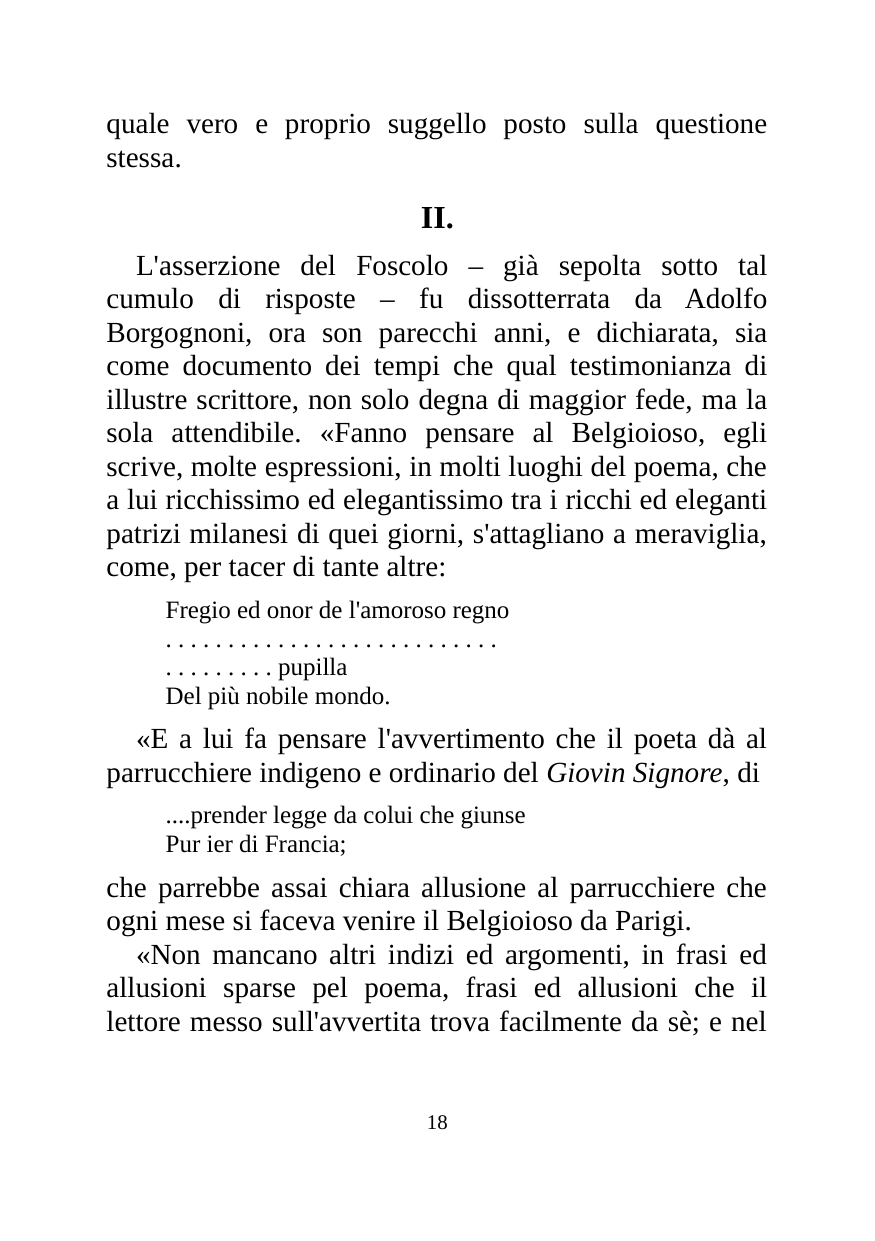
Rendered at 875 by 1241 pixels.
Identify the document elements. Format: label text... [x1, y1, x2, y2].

text «Non mancano altri indizi ed argomenti, in frasi ed allusioni sparse pel poema, frasi ed allusioni che il lettore messo sull'avvertita trova facilmente da sè; e nel [106, 937, 768, 1037]
text L'asserzione del Foscolo – già sepolta sotto tal cumulo di risposte – fu dissotterrata da Adolfo Borgognoni, ora son parecchi anni, e dichiarata, sia come documento dei tempi che qual testimonianza di illustre scrittore, non solo degna di maggior fede, ma la sola attendibile. «Fanno pensare al Belgioioso, egli scrive, molte espressioni, in molti luoghi del poema, che a lui ricchissimo ed elegantissimo tra i ricchi ed eleganti patrizi milanesi di quei giorni, s'attagliano a meraviglia, come, per tacer di tante altre: [106, 248, 768, 583]
text che parrebbe assai chiara allusione al parrucchiere che ogni mese si faceva venire il Belgioioso da Parigi. [106, 870, 768, 937]
text quale vero e proprio suggello posto sulla questione stessa. [106, 106, 768, 173]
text «E a lui fa pensare l'avvertimento che il poeta dà al parrucchiere indigeno e ordinario del Giovin Signore, di [106, 722, 768, 789]
text ....prender legge da colui che giunse Pur ier di Francia; [165, 801, 768, 858]
text Fregio ed onor de l'amoroso regno . . . . . . . . . . . . . . . . . . . . . . . . . . . . . . . . . . . . pupilla Del più nobile mondo. [165, 595, 768, 710]
subtitle II. [106, 198, 768, 235]
